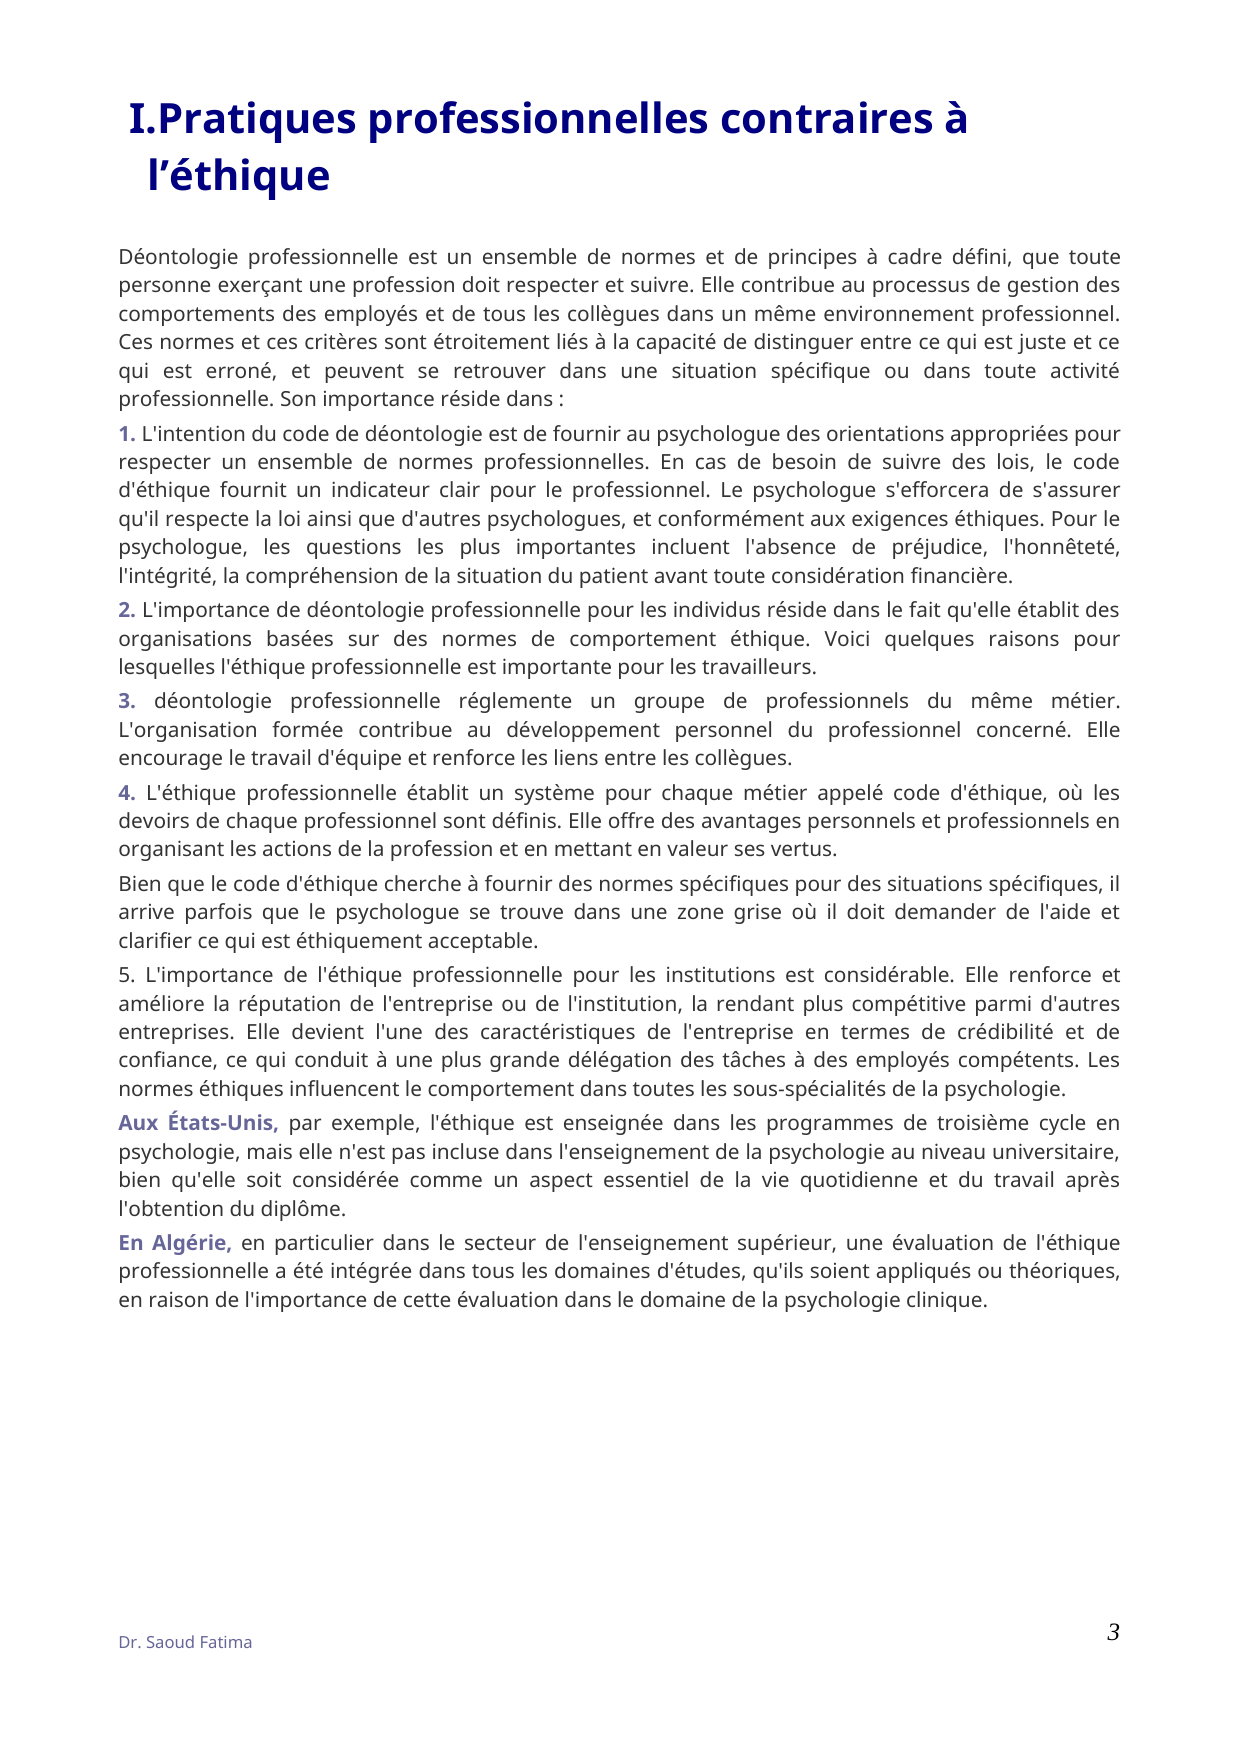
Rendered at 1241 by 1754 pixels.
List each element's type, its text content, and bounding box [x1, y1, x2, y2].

text 5. L'importance de l'éthique professionnelle pour les institutions est considérable. Elle renforce et améliore la réputation de l'entreprise ou de l'institution, la rendant plus compétitive parmi d'autres entreprises. Elle devient l'une des caractéristiques de l'entreprise en termes de crédibilité et de confiance, ce qui conduit à une plus grande délégation des tâches à des employés compétents. Les normes éthiques influencent le comportement dans toutes les sous-spécialités de la psychologie. [118, 960, 1122, 1102]
text Aux États-Unis, par exemple, l'éthique est enseignée dans les programmes de troisième cycle en psychologie, mais elle n'est pas incluse dans l'enseignement de la psychologie au niveau universitaire, bien qu'elle soit considérée comme un aspect essentiel de la vie quotidienne et du travail après l'obtention du diplôme. [118, 1108, 1122, 1222]
title Pratiques professionnelles contraires à l’éthique [118, 88, 1122, 202]
text 1. L'intention du code de déontologie est de fournir au psychologue des orientations appropriées pour respecter un ensemble de normes professionnelles. En cas de besoin de suivre des lois, le code d'éthique fournit un indicateur clair pour le professionnel. Le psychologue s'efforcera de s'assurer qu'il respecte la loi ainsi que d'autres psychologues, et conformément aux exigences éthiques. Pour le psychologue, les questions les plus importantes incluent l'absence de préjudice, l'honnêteté, l'intégrité, la compréhension de la situation du patient avant toute considération financière. [118, 419, 1122, 589]
text En Algérie, en particulier dans le secteur de l'enseignement supérieur, une évaluation de l'éthique professionnelle a été intégrée dans tous les domaines d'études, qu'ils soient appliqués ou théoriques, en raison de l'importance de cette évaluation dans le domaine de la psychologie clinique. [118, 1228, 1122, 1313]
text Bien que le code d'éthique cherche à fournir des normes spécifiques pour des situations spécifiques, il arrive parfois que le psychologue se trouve dans une zone grise où il doit demander de l'aide et clarifier ce qui est éthiquement acceptable. [118, 869, 1122, 954]
text 4. L'éthique professionnelle établit un système pour chaque métier appelé code d'éthique, où les devoirs de chaque professionnel sont définis. Elle offre des avantages personnels et professionnels en organisant les actions de la profession et en mettant en valeur ses vertus. [118, 778, 1122, 863]
text Déontologie professionnelle est un ensemble de normes et de principes à cadre défini, que toute personne exerçant une profession doit respecter et suivre. Elle contribue au processus de gestion des comportements des employés et de tous les collègues dans un même environnement professionnel. Ces normes et ces critères sont étroitement liés à la capacité de distinguer entre ce qui est juste et ce qui est erroné, et peuvent se retrouver dans une situation spécifique ou dans toute activité professionnelle. Son importance réside dans : [118, 242, 1122, 413]
text 2. L'importance de déontologie professionnelle pour les individus réside dans le fait qu'elle établit des organisations basées sur des normes de comportement éthique. Voici quelques raisons pour lesquelles l'éthique professionnelle est importante pour les travailleurs. [118, 595, 1122, 681]
text 3. déontologie professionnelle réglemente un groupe de professionnels du même métier. L'organisation formée contribue au développement personnel du professionnel concerné. Elle encourage le travail d'équipe et renforce les liens entre les collègues. [118, 686, 1122, 772]
